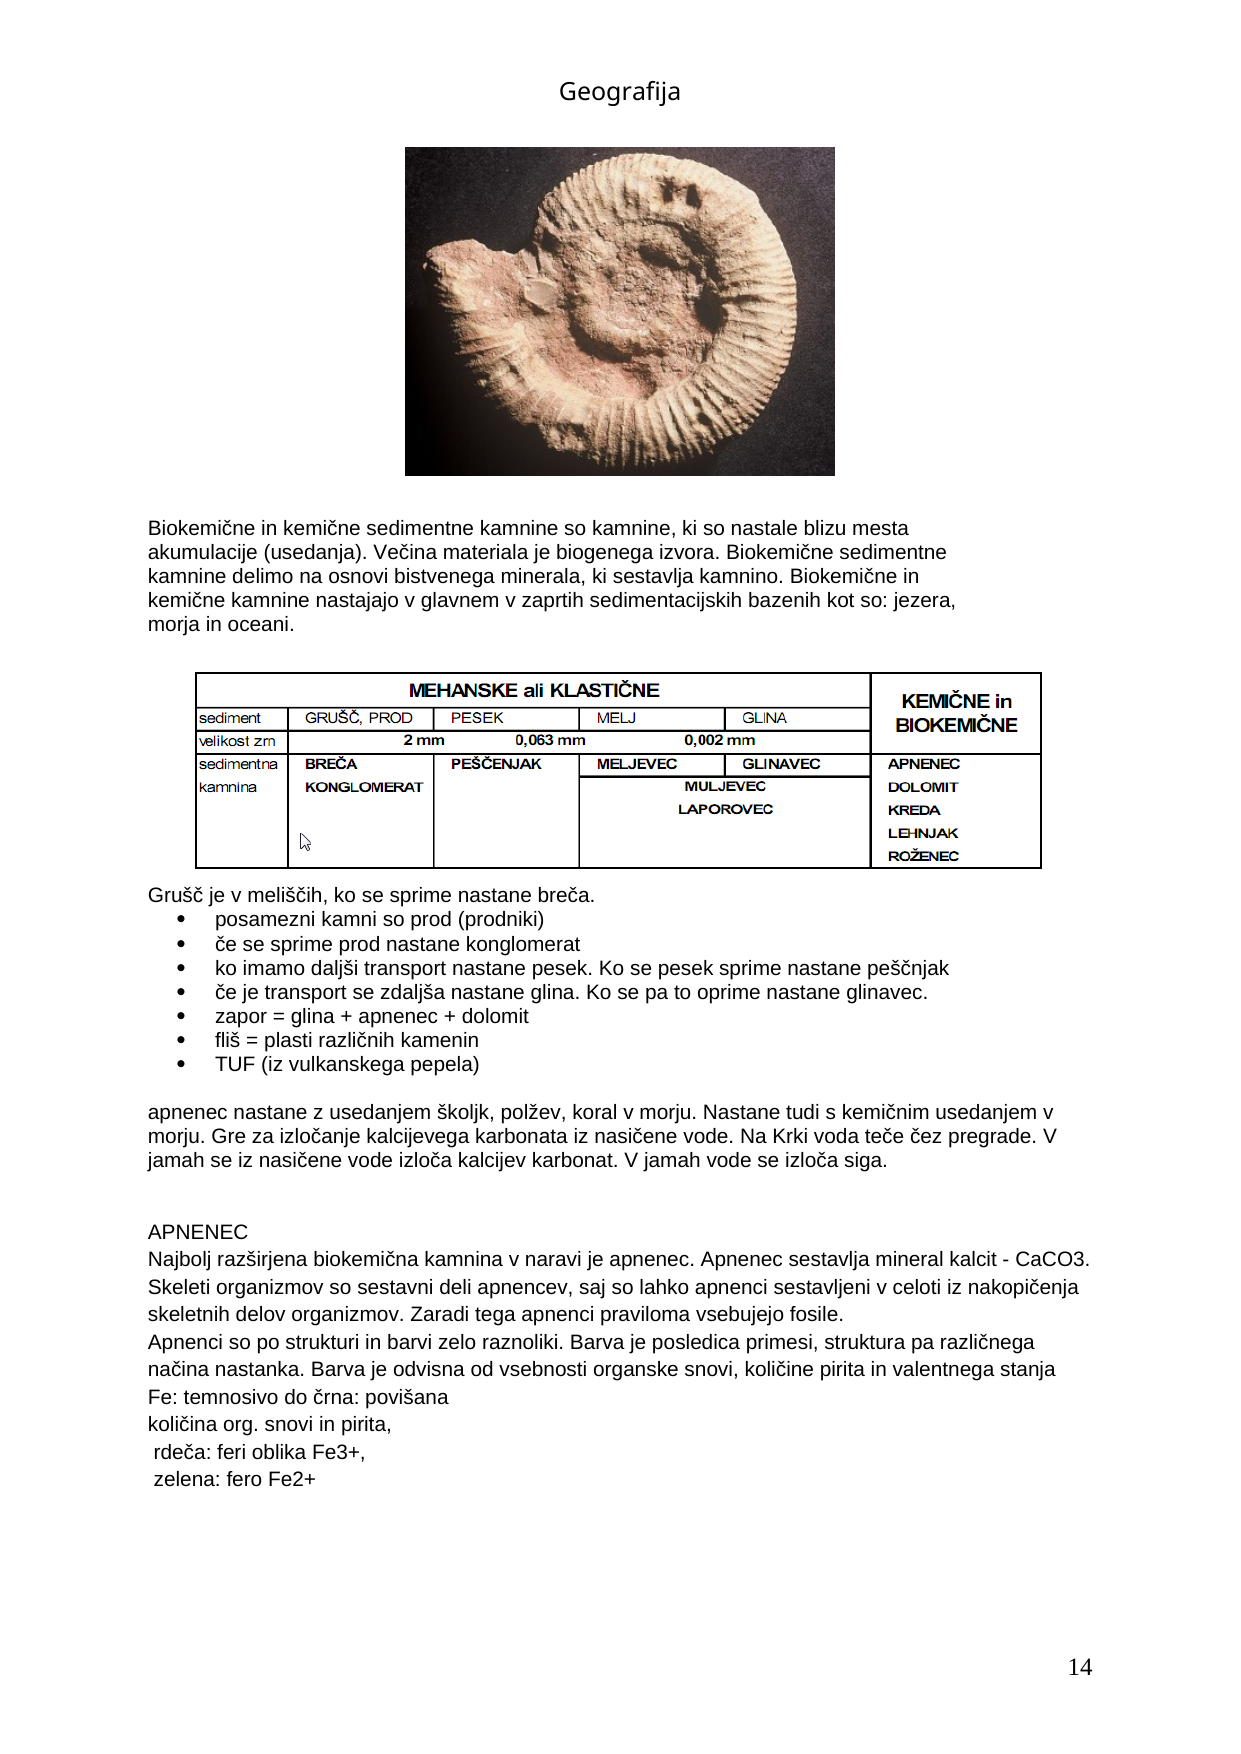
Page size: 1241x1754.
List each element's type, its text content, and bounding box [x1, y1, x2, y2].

picture [187, 659, 1053, 884]
text APNENEC [148, 1219, 1093, 1243]
list TUF (iz vulkanskega pepela) [177, 1052, 1093, 1076]
text Apnenci so po strukturi in barvi zelo raznoliki. Barva je posledica primesi, struktura pa različnega načina nastanka. Barva je odvisna od vsebnosti organske snovi, količine pirita in valentnega stanja [148, 1329, 1093, 1381]
list fliš = plasti različnih kamenin [177, 1028, 1093, 1052]
text kemične kamnine nastajajo v glavnem v zaprtih sedimentacijskih bazenih kot so: jezera, [148, 588, 1093, 612]
list če je transport se zdaljša nastane glina. Ko se pa to oprime nastane glinavec. [177, 979, 1093, 1003]
text Najbolj razširjena biokemična kamnina v naravi je apnenec. Apnenec sestavlja mineral kalcit - CaCO3. [148, 1247, 1093, 1271]
text morja in oceani. [148, 612, 1093, 636]
text  zelena: fero Fe2+ [148, 1467, 1093, 1491]
text kamnine delimo na osnovi bistvenega minerala, ki sestavlja kamnino. Biokemične in [148, 564, 1093, 588]
text  rdeča: feri oblika Fe3+, [148, 1439, 1093, 1463]
text Fe: temnosivo do črna: povišana [148, 1384, 1093, 1408]
text Skeleti organizmov so sestavni deli apnencev, saj so lahko apnenci sestavljeni v celoti iz nakopičenja [148, 1274, 1093, 1298]
list ko imamo daljši transport nastane pesek. Ko se pesek sprime nastane peščnjak [177, 955, 1093, 979]
text količina org. snovi in pirita, [148, 1412, 1093, 1436]
text akumulacije (usedanja). Večina materiala je biogenega izvora. Biokemične sedimentne [148, 540, 1093, 564]
list posamezni kamni so prod (prodniki) [177, 907, 1093, 931]
list če se sprime prod nastane konglomerat [177, 931, 1093, 955]
text skeletnih delov organizmov. Zaradi tega apnenci praviloma vsebujejo fosile. [148, 1302, 1093, 1326]
text apnenec nastane z usedanjem školjk, polžev, koral v morju. Nastane tudi s kemičnim usedanjem v morju. Gre za izločanje kalcijevega karbonata iz nasičene vode. Na Krki voda teče čez pregrade. V jamah se iz nasičene vode izloča kalcijev karbonat. V jamah vode se izloča siga. [148, 1100, 1093, 1172]
list zapor = glina + apnenec + dolomit [177, 1003, 1093, 1028]
text Grušč je v meliščih, ko se sprime nastane breča. [148, 883, 1093, 907]
text Biokemične in kemične sedimentne kamnine so kamnine, ki so nastale blizu mesta [148, 516, 1093, 540]
picture [405, 147, 835, 476]
